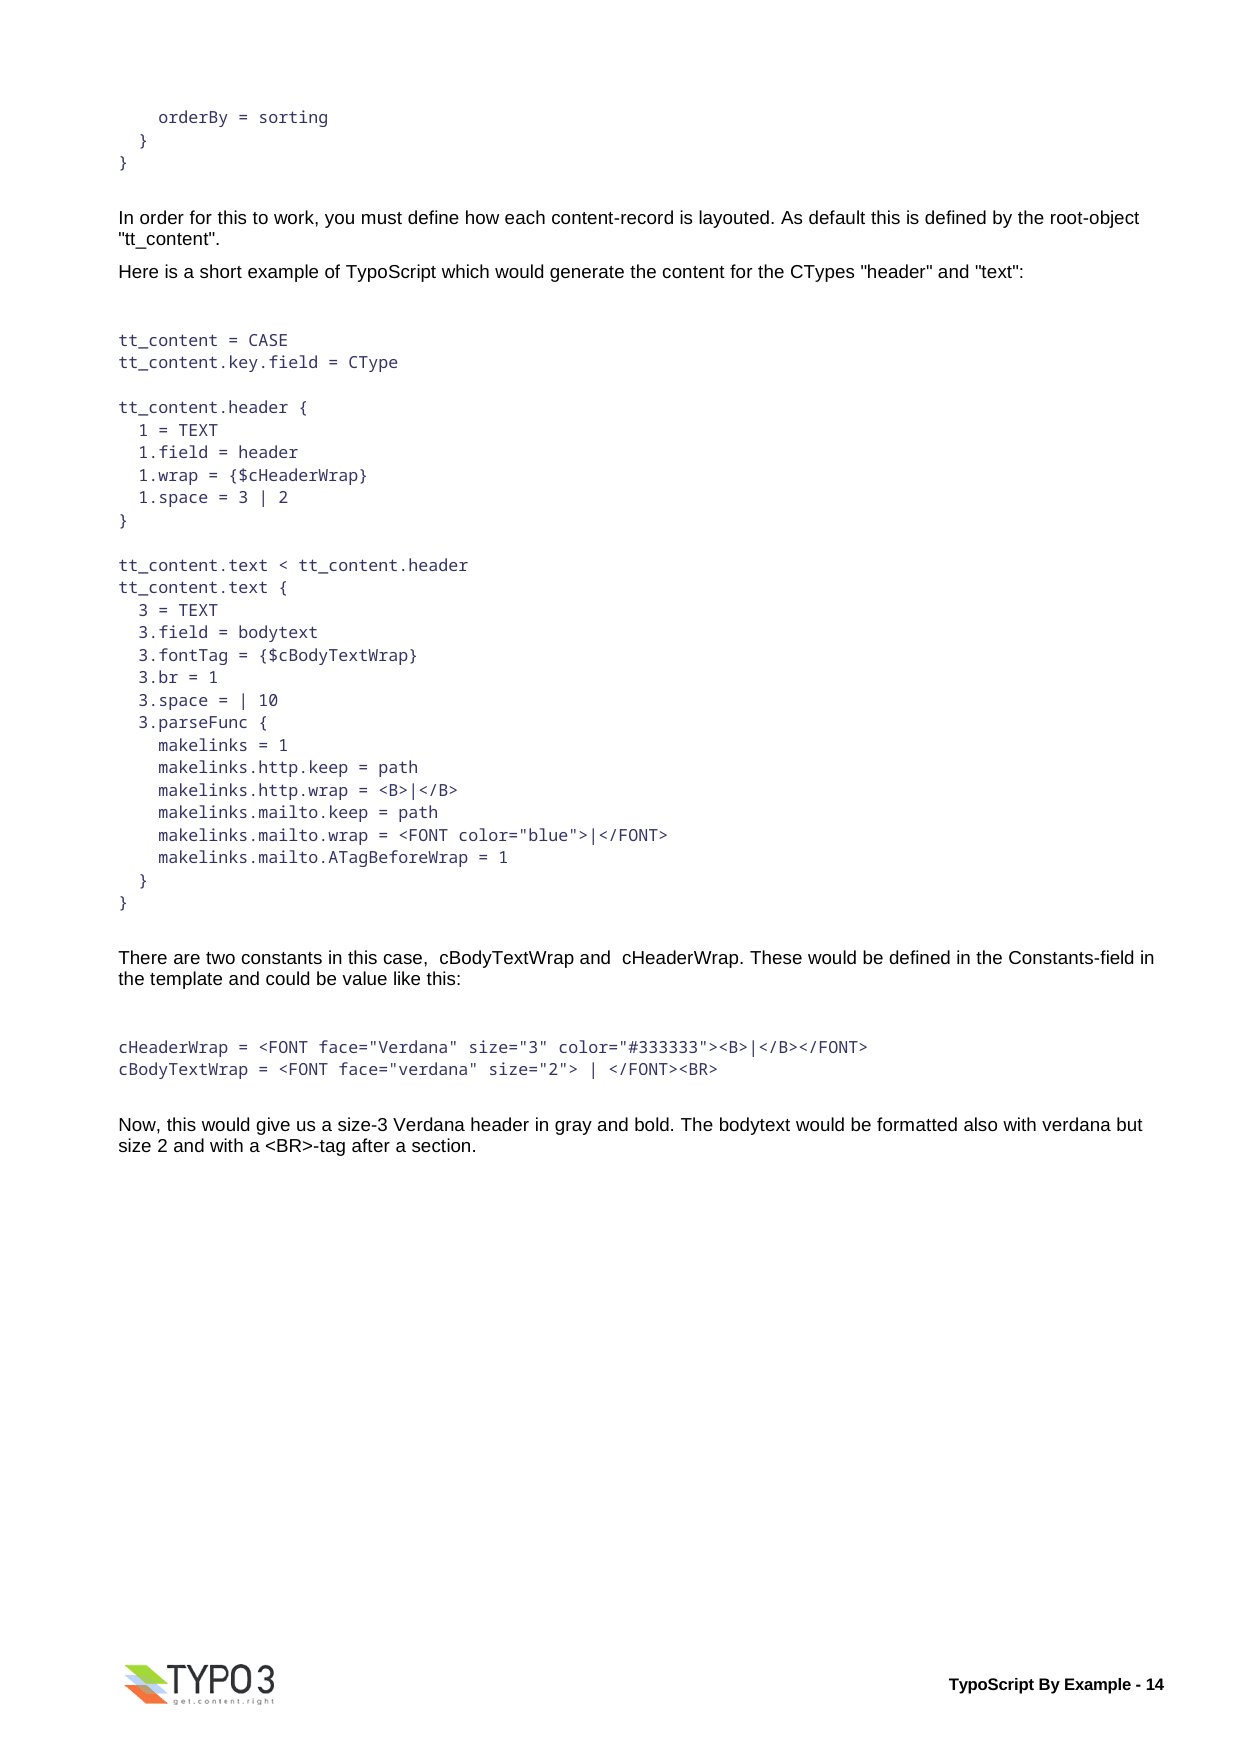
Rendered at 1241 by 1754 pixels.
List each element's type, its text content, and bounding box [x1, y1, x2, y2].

text } [118, 151, 1163, 174]
text } [118, 869, 1163, 891]
text tt_content.key.field = CType [118, 351, 1163, 374]
text In order for this to work, you must define how each content-record is layouted. As default this is defined by the root-object "tt_content". [118, 207, 1163, 249]
text } [118, 129, 1163, 151]
text orderBy = sorting [118, 106, 1163, 129]
text makelinks.mailto.ATagBeforeWrap = 1 [118, 846, 1163, 869]
text makelinks = 1 [118, 734, 1163, 756]
text 3.parseFunc { [118, 711, 1163, 734]
text tt_content = CASE [118, 329, 1163, 351]
picture [119, 1659, 280, 1710]
text tt_content.text < tt_content.header [118, 554, 1163, 576]
text makelinks.http.wrap = <B>|</B> [118, 779, 1163, 801]
text 3.field = bodytext [118, 621, 1163, 644]
text tt_content.text { [118, 576, 1163, 599]
text 3.br = 1 [118, 666, 1163, 689]
text Here is a short example of TypoScript which would generate the content for the CTypes "header" and "text": [118, 262, 1163, 283]
text 1.field = header [118, 441, 1163, 464]
text cHeaderWrap = <FONT face="Verdana" size="3" color="#333333"><B>|</B></FONT> [118, 1036, 1163, 1058]
text 1.wrap = {$cHeaderWrap} [118, 464, 1163, 486]
text makelinks.mailto.keep = path [118, 801, 1163, 824]
text } [118, 509, 1163, 531]
text makelinks.http.keep = path [118, 756, 1163, 779]
text Now, this would give us a size-3 Verdana header in gray and bold. The bodytext would be formatted also with verdana but size 2 and with a <BR>-tag after a section. [118, 1114, 1163, 1156]
text tt_content.header { [118, 396, 1163, 419]
text makelinks.mailto.wrap = <FONT color="blue">|</FONT> [118, 824, 1163, 846]
text 3.fontTag = {$cBodyTextWrap} [118, 644, 1163, 666]
text 1.space = 3 | 2 [118, 486, 1163, 509]
text cBodyTextWrap = <FONT face="verdana" size="2"> | </FONT><BR> [118, 1058, 1163, 1081]
text There are two constants in this case, cBodyTextWrap and cHeaderWrap. These would be defined in the Constants-field in the template and could be value like this: [118, 947, 1163, 989]
text 3 = TEXT [118, 599, 1163, 621]
text 3.space = | 10 [118, 689, 1163, 711]
text 1 = TEXT [118, 419, 1163, 441]
text } [118, 891, 1163, 914]
